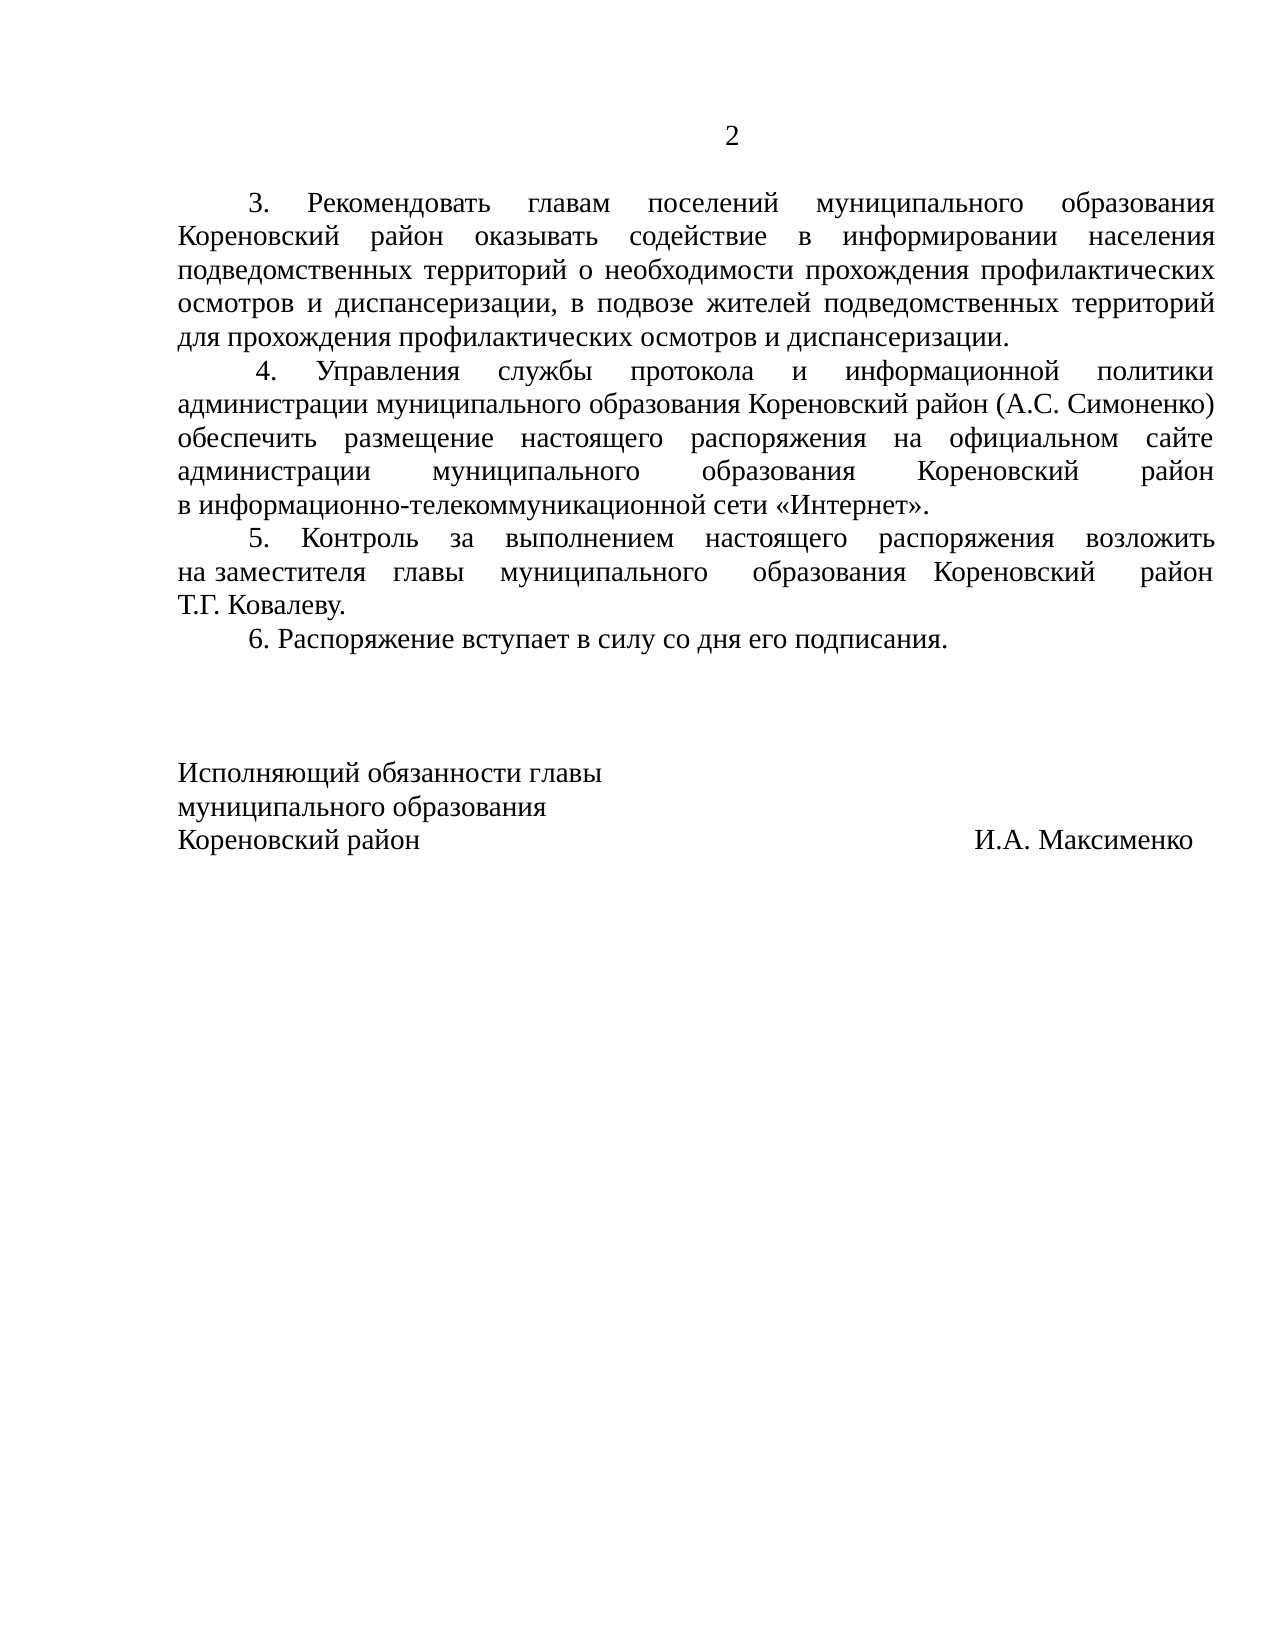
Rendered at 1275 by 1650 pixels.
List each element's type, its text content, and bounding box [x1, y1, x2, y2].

text 5. Контроль за выполнением настоящего распоряжения возложить на заместителя главы муниципального образования Кореновский район Т.Г. Ковалеву. [177, 520, 1216, 621]
text 3. Рекомендовать главам поселений муниципального образования Кореновский район оказывать содействие в информировании населения подведомственных территорий о необходимости прохождения профилактических осмотров и диспансеризации, в подвозе жителей подведомственных территорий для прохождения профилактических осмотров и диспансеризации. [177, 185, 1216, 353]
text Кореновский район И.А. Максименко [177, 822, 1216, 856]
text 2 [177, 118, 1216, 151]
text 6. Распоряжение вступает в силу со дня его подписания. [177, 621, 1216, 654]
text 4. Управления службы протокола и информационной политики администрации муниципального образования Кореновский район (А.С. Симоненко) обеспечить размещение настоящего распоряжения на официальном сайте администрации муниципального образования Кореновский район в информационно-телекоммуникационной сети «Интернет». [177, 353, 1214, 520]
text муниципального образования [177, 789, 1216, 822]
text Исполняющий обязанности главы [177, 755, 1216, 789]
